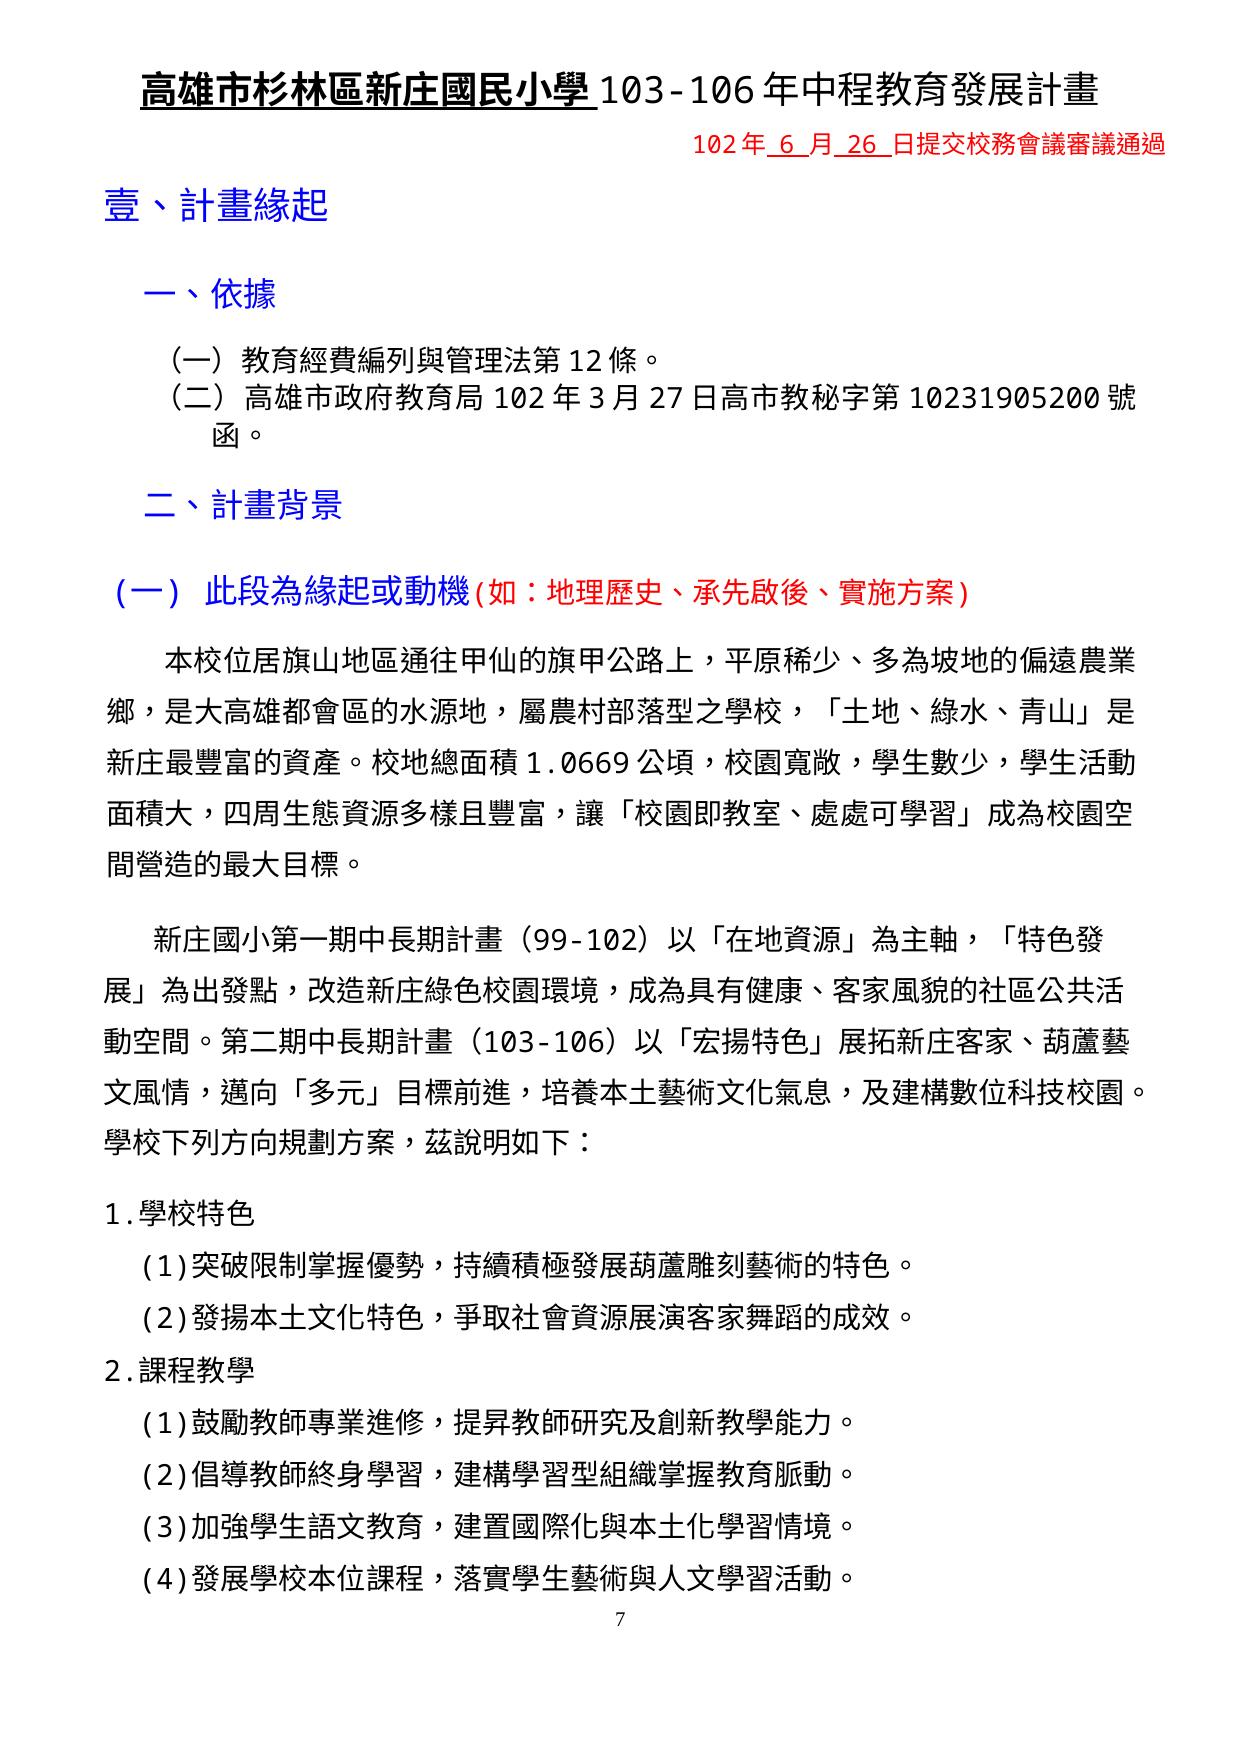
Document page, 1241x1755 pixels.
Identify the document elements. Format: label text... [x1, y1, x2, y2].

text (3)加強學生語文教育，建置國際化與本土化學習情境。 [103, 1496, 1137, 1548]
text (1)鼓勵教師專業進修，提昇教師研究及創新教學能力。 [103, 1391, 1137, 1443]
text (2)發揚本土文化特色，爭取社會資源展演客家舞蹈的成效。 [103, 1287, 1137, 1339]
text 高雄市杉林區新庄國民小學103-106年中程教育發展計畫 [103, 74, 1137, 111]
text 1.學校特色 [103, 1183, 1137, 1235]
text 102年 6 月 26 日提交校務會議審議通過 [103, 111, 1166, 163]
text 一、依據 [103, 268, 1137, 316]
text (2)倡導教師終身學習，建構學習型組織掌握教育脈動。 [103, 1443, 1137, 1496]
text 新庄國小第一期中長期計畫（99-102）以「在地資源」為主軸，「特色發展」為出發點，改造新庄綠色校園環境，成為具有健康、客家風貌的社區公共活動空間。第二期中長期計畫（103-106）以「宏揚特色」展拓新庄客家、葫蘆藝文風情，邁向「多元」目標前進，培養本土藝術文化氣息，及建構數位科技校園。學校下列方向規劃方案，茲說明如下： [103, 917, 1137, 1162]
text 壹、計畫緣起 [103, 176, 1137, 230]
text 2.課程教學 [103, 1339, 1137, 1391]
text 二、計畫背景 [103, 479, 1137, 527]
text （一）教育經費編列與管理法第12條。 [153, 341, 1137, 379]
text （二）高雄市政府教育局102年3月27日高市教秘字第10231905200號函。 [153, 379, 1137, 454]
text (一) 此段為緣起或動機(如：地理歷史、承先啟後、實施方案) [31, 564, 1137, 613]
text (4)發展學校本位課程，落實學生藝術與人文學習活動。 [103, 1548, 1137, 1600]
text 本校位居旗山地區通往甲仙的旗甲公路上，平原稀少、多為坡地的偏遠農業鄉，是大高雄都會區的水源地，屬農村部落型之學校，「土地、綠水、青山」是新庄最豐富的資產。校地總面積1.0669公頃，校園寬敞，學生數少，學生活動面積大，四周生態資源多樣且豐富，讓「校園即教室、處處可學習」成為校園空間營造的最大目標。 [106, 638, 1137, 883]
text (1)突破限制掌握優勢，持續積極發展葫蘆雕刻藝術的特色。 [103, 1235, 1137, 1287]
